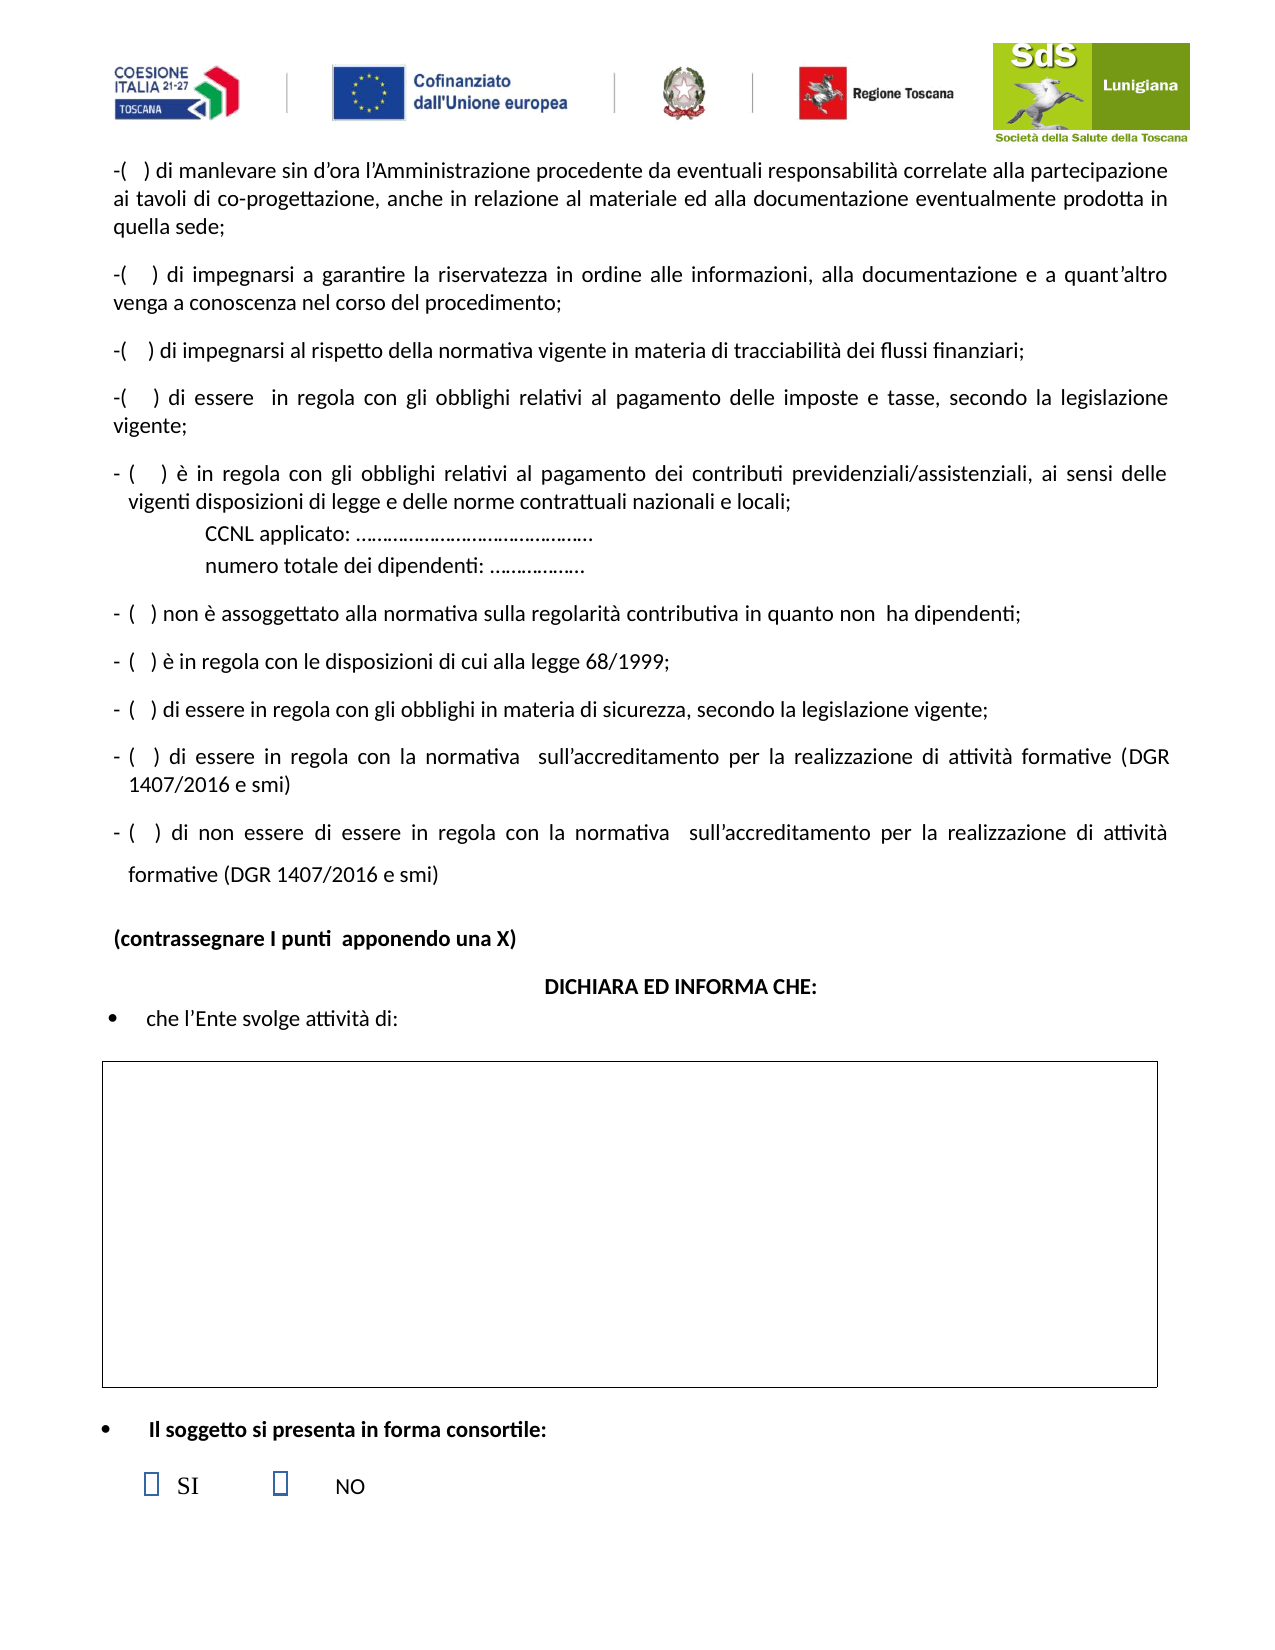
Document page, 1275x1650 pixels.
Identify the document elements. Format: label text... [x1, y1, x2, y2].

list che l’Ente svolge attività di: [108, 1000, 1170, 1033]
picture [75, 42, 991, 143]
list numero totale dei dipendenti: ……………… [205, 552, 1170, 579]
list ( ) di essere in regola con la normativa sull’accreditamento per la realizzazione di attività formative (DGR 1407/2016 e smi) [113, 742, 1170, 798]
list ( ) non è assoggettato alla normativa sulla regolarità contributiva in quanto non ha dipendenti; [113, 599, 1170, 627]
list Il soggetto si presenta in forma consortile: [102, 1415, 1170, 1443]
list -( ) di manlevare sin d’ora l’Amministrazione procedente da eventuali responsabilità correlate alla partecipazione ai tavoli di co-progettazione, anche in relazione al materiale ed alla documentazione eventualmente prodotta in quella sede; [113, 156, 1170, 240]
list CCNL applicato: ……………………………………… [205, 519, 1170, 547]
text (contrassegnare I punti apponendo una X) [113, 924, 1170, 952]
list ( ) è in regola con gli obblighi relativi al pagamento dei contributi previdenziali/assistenziali, ai sensi delle vigenti disposizioni di legge e delle norme contrattuali nazionali e locali; [113, 459, 1170, 515]
text SI NO [102, 1471, 1170, 1500]
picture [993, 43, 1190, 145]
list ( ) di essere in regola con gli obblighi in materia di sicurezza, secondo la legislazione vigente; [113, 695, 1170, 723]
list ( ) è in regola con le disposizioni di cui alla legge 68/1999; [113, 647, 1170, 675]
table_header [103, 1062, 1157, 1387]
list -( ) di impegnarsi al rispetto della normativa vigente in materia di tracciabilità dei flussi finanziari; [113, 336, 1170, 364]
text DICHIARA ED INFORMA CHE: [102, 972, 1170, 1000]
list -( ) di essere in regola con gli obblighi relativi al pagamento delle imposte e tasse, secondo la legislazione vigente; [113, 383, 1170, 439]
list -( ) di impegnarsi a garantire la riservatezza in ordine alle informazioni, alla documentazione e a quant’altro venga a conoscenza nel corso del procedimento; [113, 260, 1170, 316]
list ( ) di non essere di essere in regola con la normativa sull’accreditamento per la realizzazione di attività formative (DGR 1407/2016 e smi) [113, 818, 1170, 888]
